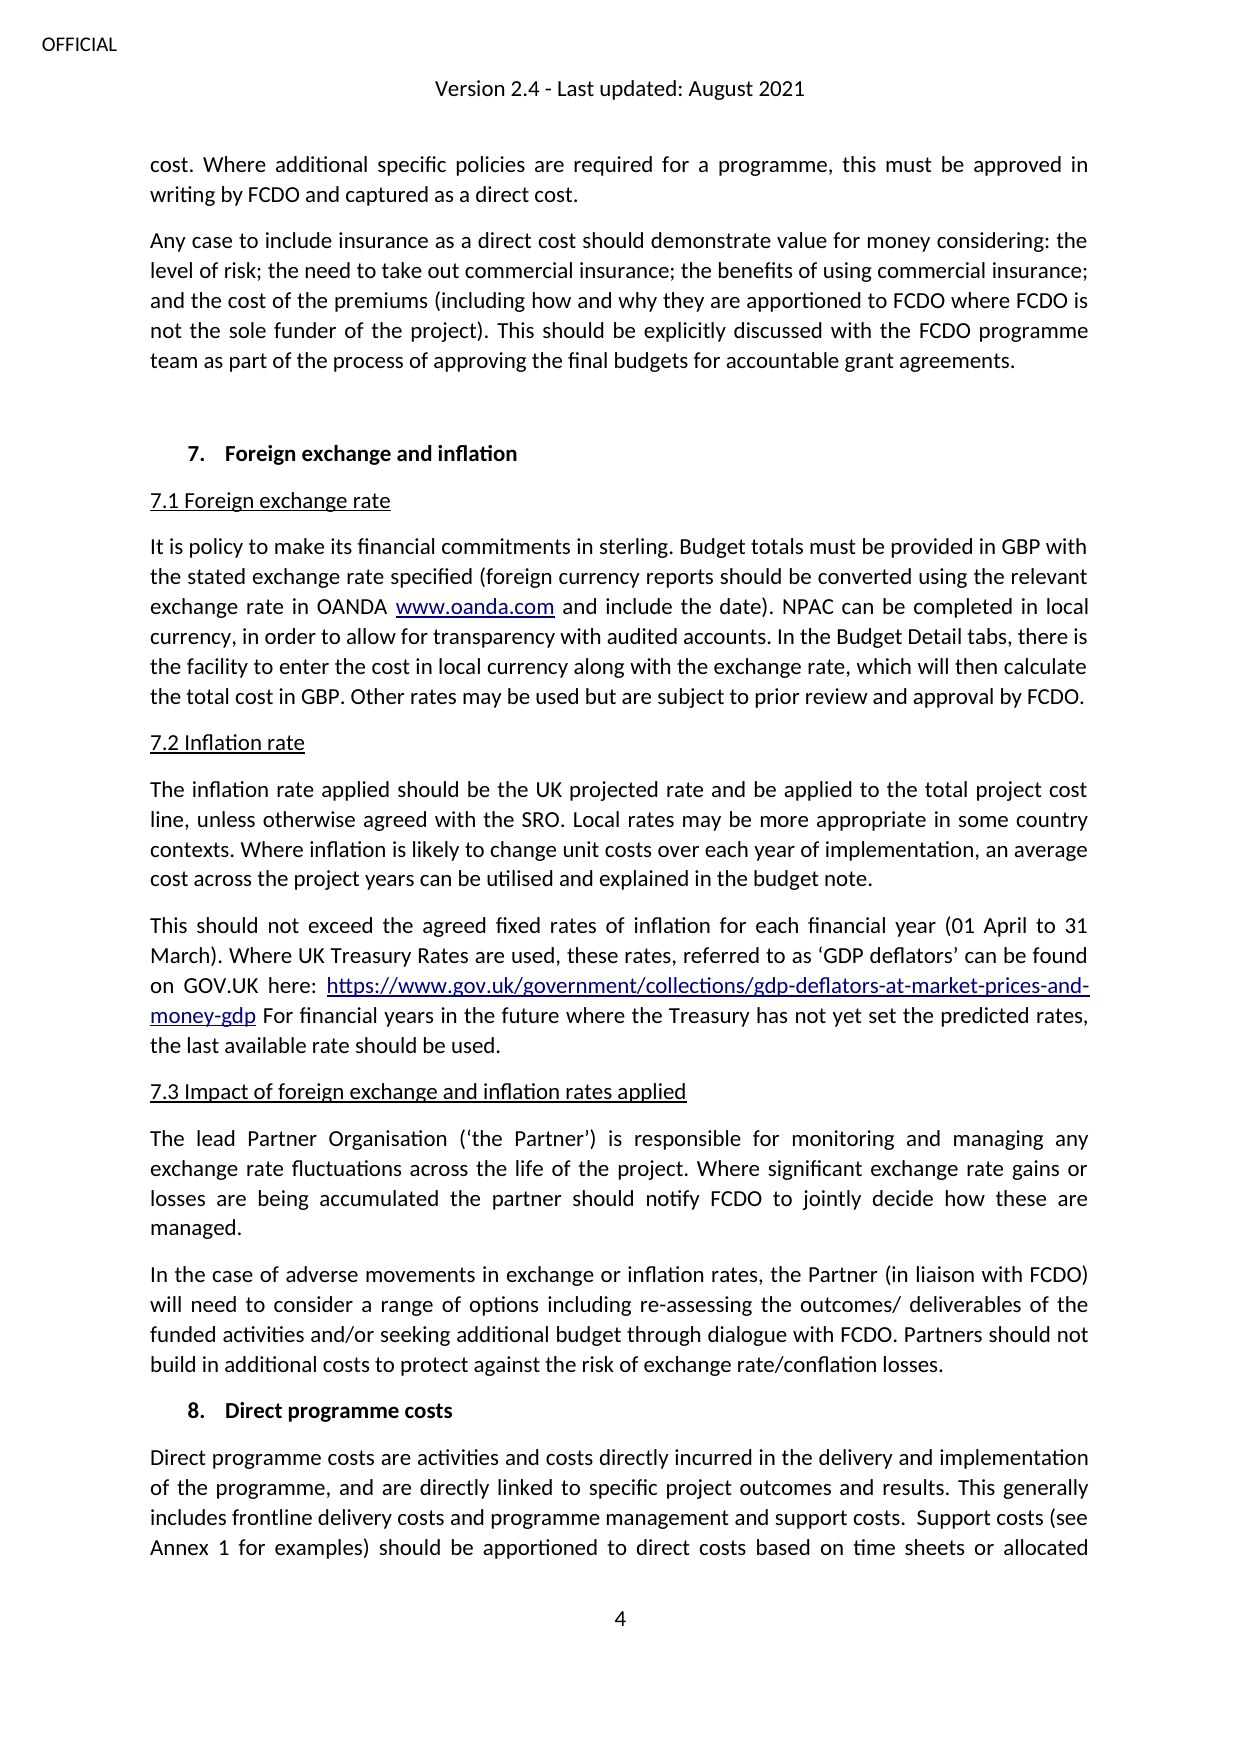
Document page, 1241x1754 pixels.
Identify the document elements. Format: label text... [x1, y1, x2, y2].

text In the case of adverse movements in exchange or inflation rates, the Partner (in liaison with FCDO) will need to consider a range of options including re-assessing the outcomes/ deliverables of the funded activities and/or seeking additional budget through dialogue with FCDO. Partners should not build in additional costs to protect against the risk of exchange rate/conflation losses. [150, 1260, 1090, 1378]
list Foreign exchange and inflation [187, 439, 1090, 467]
text 7.1 Foreign exchange rate [150, 486, 1090, 514]
text Direct programme costs are activities and costs directly incurred in the delivery and implementation of the programme, and are directly linked to specific project outcomes and results. This generally includes frontline delivery costs and programme management and support costs. Support costs (see Annex 1 for examples) should be apportioned to direct costs based on time sheets or allocated [150, 1443, 1090, 1561]
text Any case to include insurance as a direct cost should demonstrate value for money considering: the level of risk; the need to take out commercial insurance; the benefits of using commercial insurance; and the cost of the premiums (including how and why they are apportioned to FCDO where FCDO is not the sole funder of the project). This should be explicitly discussed with the FCDO programme team as part of the process of approving the final budgets for accountable grant agreements. [150, 226, 1090, 374]
list Direct programme costs [187, 1396, 1090, 1424]
text It is policy to make its financial commitments in sterling. Budget totals must be provided in GBP with the stated exchange rate specified (foreign currency reports should be converted using the relevant exchange rate in OANDA www.oanda.com and include the date). NPAC can be completed in local currency, in order to allow for transparency with audited accounts. In the Budget Detail tabs, there is the facility to enter the cost in local currency along with the exchange rate, which will then calculate the total cost in GBP. Other rates may be used but are subject to prior review and approval by FCDO. [150, 532, 1090, 710]
text The lead Partner Organisation (‘the Partner’) is responsible for monitoring and managing any exchange rate fluctuations across the life of the project. Where significant exchange rate gains or losses are being accumulated the partner should notify FCDO to jointly decide how these are managed. [150, 1124, 1090, 1242]
text 7.3 Impact of foreign exchange and inflation rates applied [150, 1077, 1090, 1105]
text 7.2 Inflation rate [150, 728, 1090, 756]
text The inflation rate applied should be the UK projected rate and be applied to the total project cost line, unless otherwise agreed with the SRO. Local rates may be more appropriate in some country contexts. Where inflation is likely to change unit costs over each year of implementation, an average cost across the project years can be utilised and explained in the budget note. [150, 775, 1090, 893]
text cost. Where additional specific policies are required for a programme, this must be approved in writing by FCDO and captured as a direct cost. [150, 150, 1090, 208]
text This should not exceed the agreed fixed rates of inflation for each financial year (01 April to 31 March). Where UK Treasury Rates are used, these rates, referred to as ‘GDP deflators’ can be found on GOV.UK here: https://www.gov.uk/government/collections/gdp-deflators-at-market-prices-and-money-gdp For financial years in the future where the Treasury has not yet set the predicted rates, the last available rate should be used. [150, 911, 1090, 1059]
